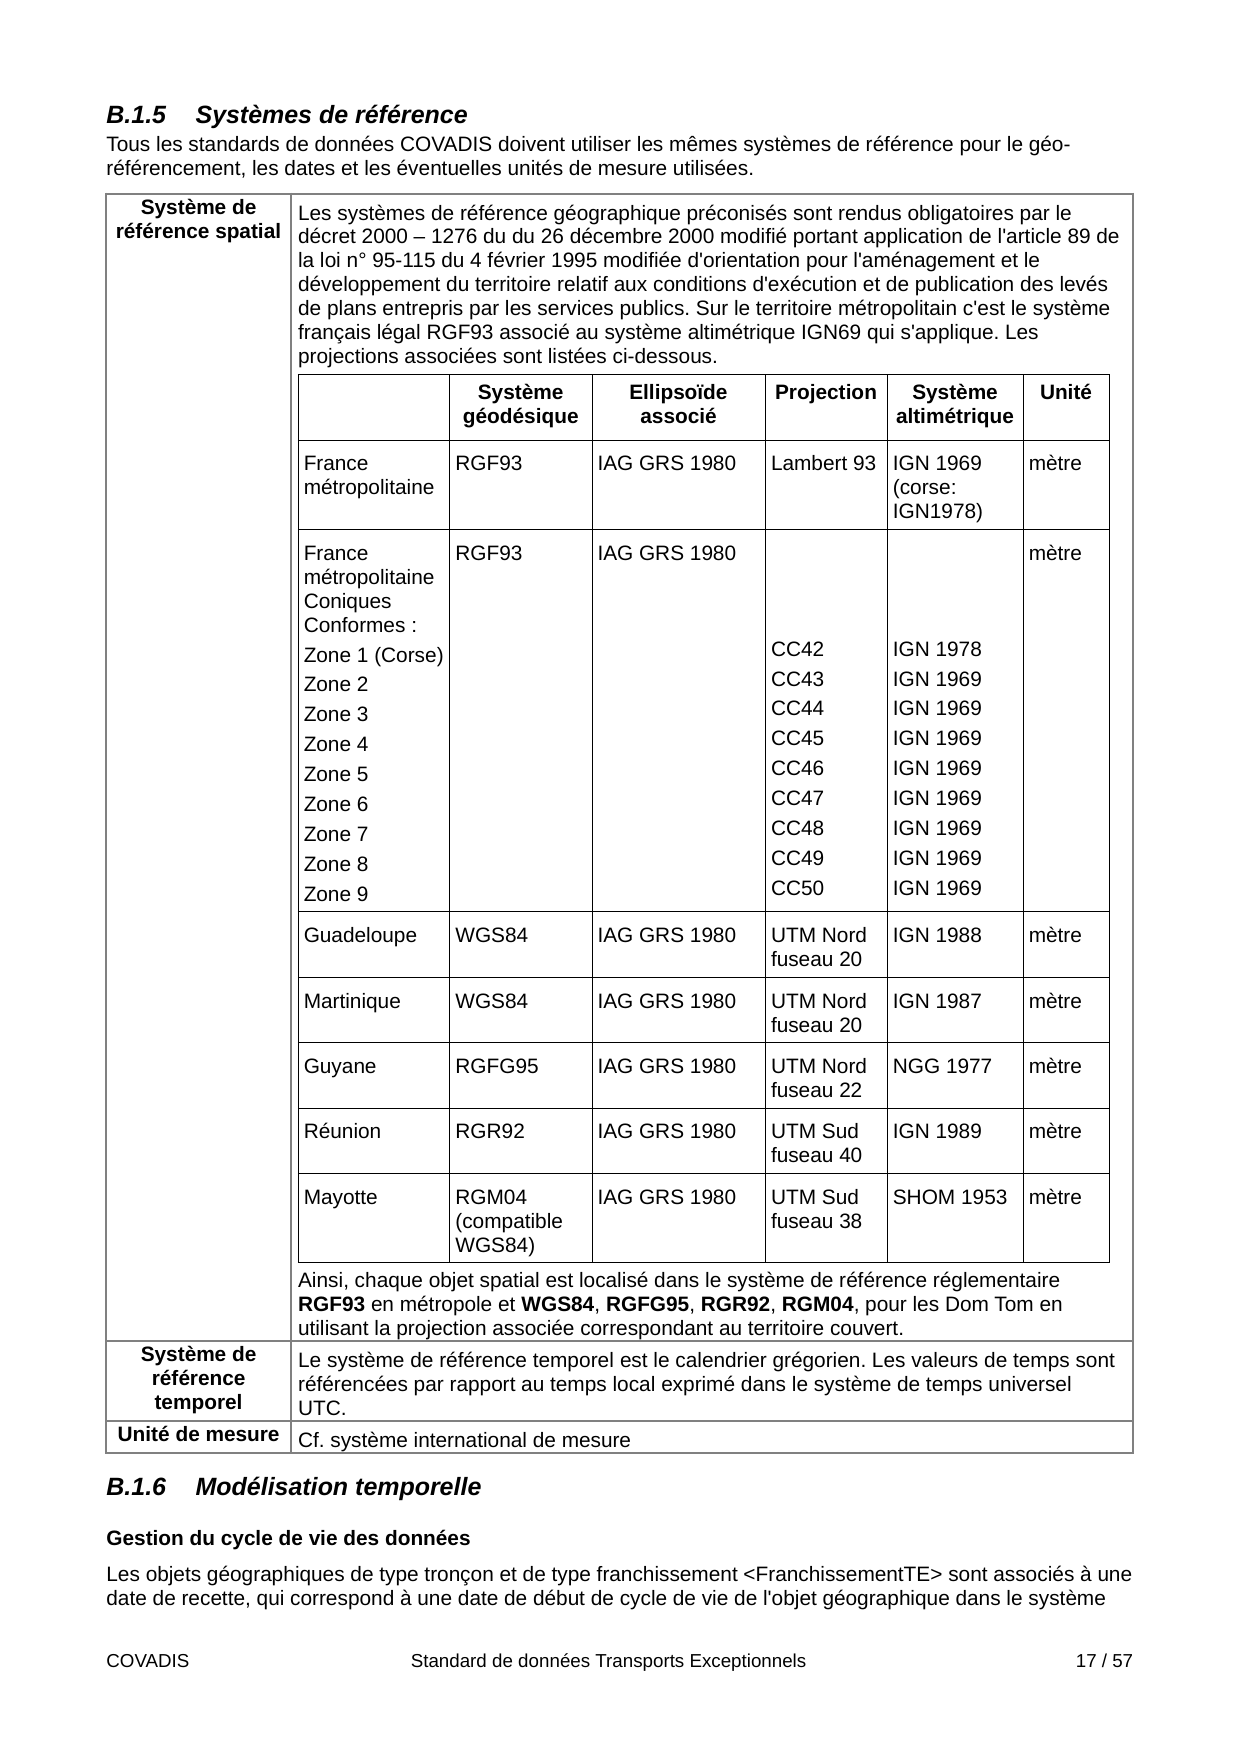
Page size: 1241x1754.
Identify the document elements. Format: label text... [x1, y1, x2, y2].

table_cell UTM Sud fuseau 40 [766, 1109, 887, 1173]
table_cell IGN 1988 [888, 912, 1023, 977]
table_cell Réunion [299, 1109, 449, 1173]
table_cell mètre [1024, 530, 1109, 911]
subtitle Gestion du cycle de vie des données [106, 1526, 1134, 1549]
table_cell France métropolitaine [299, 441, 449, 529]
table_cell mètre [1024, 441, 1109, 529]
table_cell UTM Nord fuseau 20 [766, 912, 887, 977]
table_cell Système de référence temporel [107, 1342, 290, 1420]
table_cell mètre [1024, 1174, 1109, 1262]
table_cell CC42 CC43 CC44 CC45 CC46 CC47 CC48 CC49 CC50 [766, 530, 887, 911]
table_header Les systèmes de référence géographique préconisés sont rendus obligatoires par le décret 2000 – 1276 du du 26 décembre 2000 modifié portant application de l'article 89 de la loi n° 95-115 du 4 février 1995 modifiée d'orientation pour l'aménagement et le développement du territoire relatif aux conditions d'exécution et de publication des levés de plans entrepris par les services publics. Sur le territoire métropolitain c'est le système français légal RGF93 associé au système altimétrique IGN69 qui s'applique. Les projections associées sont listées ci-dessous. Ainsi, chaque objet spatial est localisé dans le système de référence réglementaire RGF93 en métropole et WGS84, RGFG95, RGR92, RGM04, pour les Dom Tom en utilisant la projection associée correspondant au territoire couvert. [292, 195, 1132, 1340]
table_header [299, 375, 449, 439]
table_cell IGN 1989 [888, 1109, 1023, 1173]
table_cell IAG GRS 1980 [593, 978, 765, 1042]
table_header Système géodésique [450, 375, 592, 439]
table_cell IGN 1969 (corse: IGN1978) [888, 441, 1023, 529]
table_header Système de référence spatial [107, 195, 290, 1340]
table_cell RGM04 (compatible WGS84) [450, 1174, 592, 1262]
table_cell IAG GRS 1980 [593, 1043, 765, 1107]
table_cell Lambert 93 [766, 441, 887, 529]
table_cell IAG GRS 1980 [593, 1174, 765, 1262]
table_cell IAG GRS 1980 [593, 530, 765, 911]
table_cell WGS84 [450, 912, 592, 977]
table_cell mètre [1024, 1043, 1109, 1107]
table_cell Le système de référence temporel est le calendrier grégorien. Les valeurs de temps sont référencées par rapport au temps local exprimé dans le système de temps universel UTC. [292, 1342, 1132, 1420]
table_cell Martinique [299, 978, 449, 1042]
subtitle Modélisation temporelle [106, 1472, 1134, 1501]
table_cell SHOM 1953 [888, 1174, 1023, 1262]
text Tous les standards de données COVADIS doivent utiliser les mêmes systèmes de référence pour le géo-référencement, les dates et les éventuelles unités de mesure utilisées. [106, 132, 1134, 180]
subtitle Systèmes de référence [106, 100, 1134, 129]
table_cell UTM Nord fuseau 20 [766, 978, 887, 1042]
table_cell RGF93 [450, 530, 592, 911]
table_cell Mayotte [299, 1174, 449, 1262]
text Les objets géographiques de type tronçon et de type franchissement <FranchissementTE> sont associés à une date de recette, qui correspond à une date de début de cycle de vie de l'objet géographique dans le système [106, 1562, 1134, 1610]
table_header Système altimétrique [888, 375, 1023, 439]
table_cell UTM Sud fuseau 38 [766, 1174, 887, 1262]
table_cell Guadeloupe [299, 912, 449, 977]
table_header Ellipsoïde associé [593, 375, 765, 439]
table_cell RGFG95 [450, 1043, 592, 1107]
table_cell IGN 1987 [888, 978, 1023, 1042]
table_cell RGR92 [450, 1109, 592, 1173]
table_cell IGN 1978 IGN 1969 IGN 1969 IGN 1969 IGN 1969 IGN 1969 IGN 1969 IGN 1969 IGN 1969 [888, 530, 1023, 911]
table_header Unité [1024, 375, 1109, 439]
table_cell mètre [1024, 978, 1109, 1042]
table_cell Unité de mesure [107, 1422, 290, 1452]
table_cell WGS84 [450, 978, 592, 1042]
table_cell Guyane [299, 1043, 449, 1107]
table_cell France métropolitaine Coniques Conformes : Zone 1 (Corse) Zone 2 Zone 3 Zone 4 Zone 5 Zone 6 Zone 7 Zone 8 Zone 9 [299, 530, 449, 911]
table_cell IAG GRS 1980 [593, 1109, 765, 1173]
table_header Projection [766, 375, 887, 439]
table_cell mètre [1024, 912, 1109, 977]
table_cell IAG GRS 1980 [593, 441, 765, 529]
table_cell UTM Nord fuseau 22 [766, 1043, 887, 1107]
table_cell IAG GRS 1980 [593, 912, 765, 977]
table_cell mètre [1024, 1109, 1109, 1173]
table_cell Cf. système international de mesure [292, 1422, 1132, 1452]
table_cell RGF93 [450, 441, 592, 529]
table_cell NGG 1977 [888, 1043, 1023, 1107]
